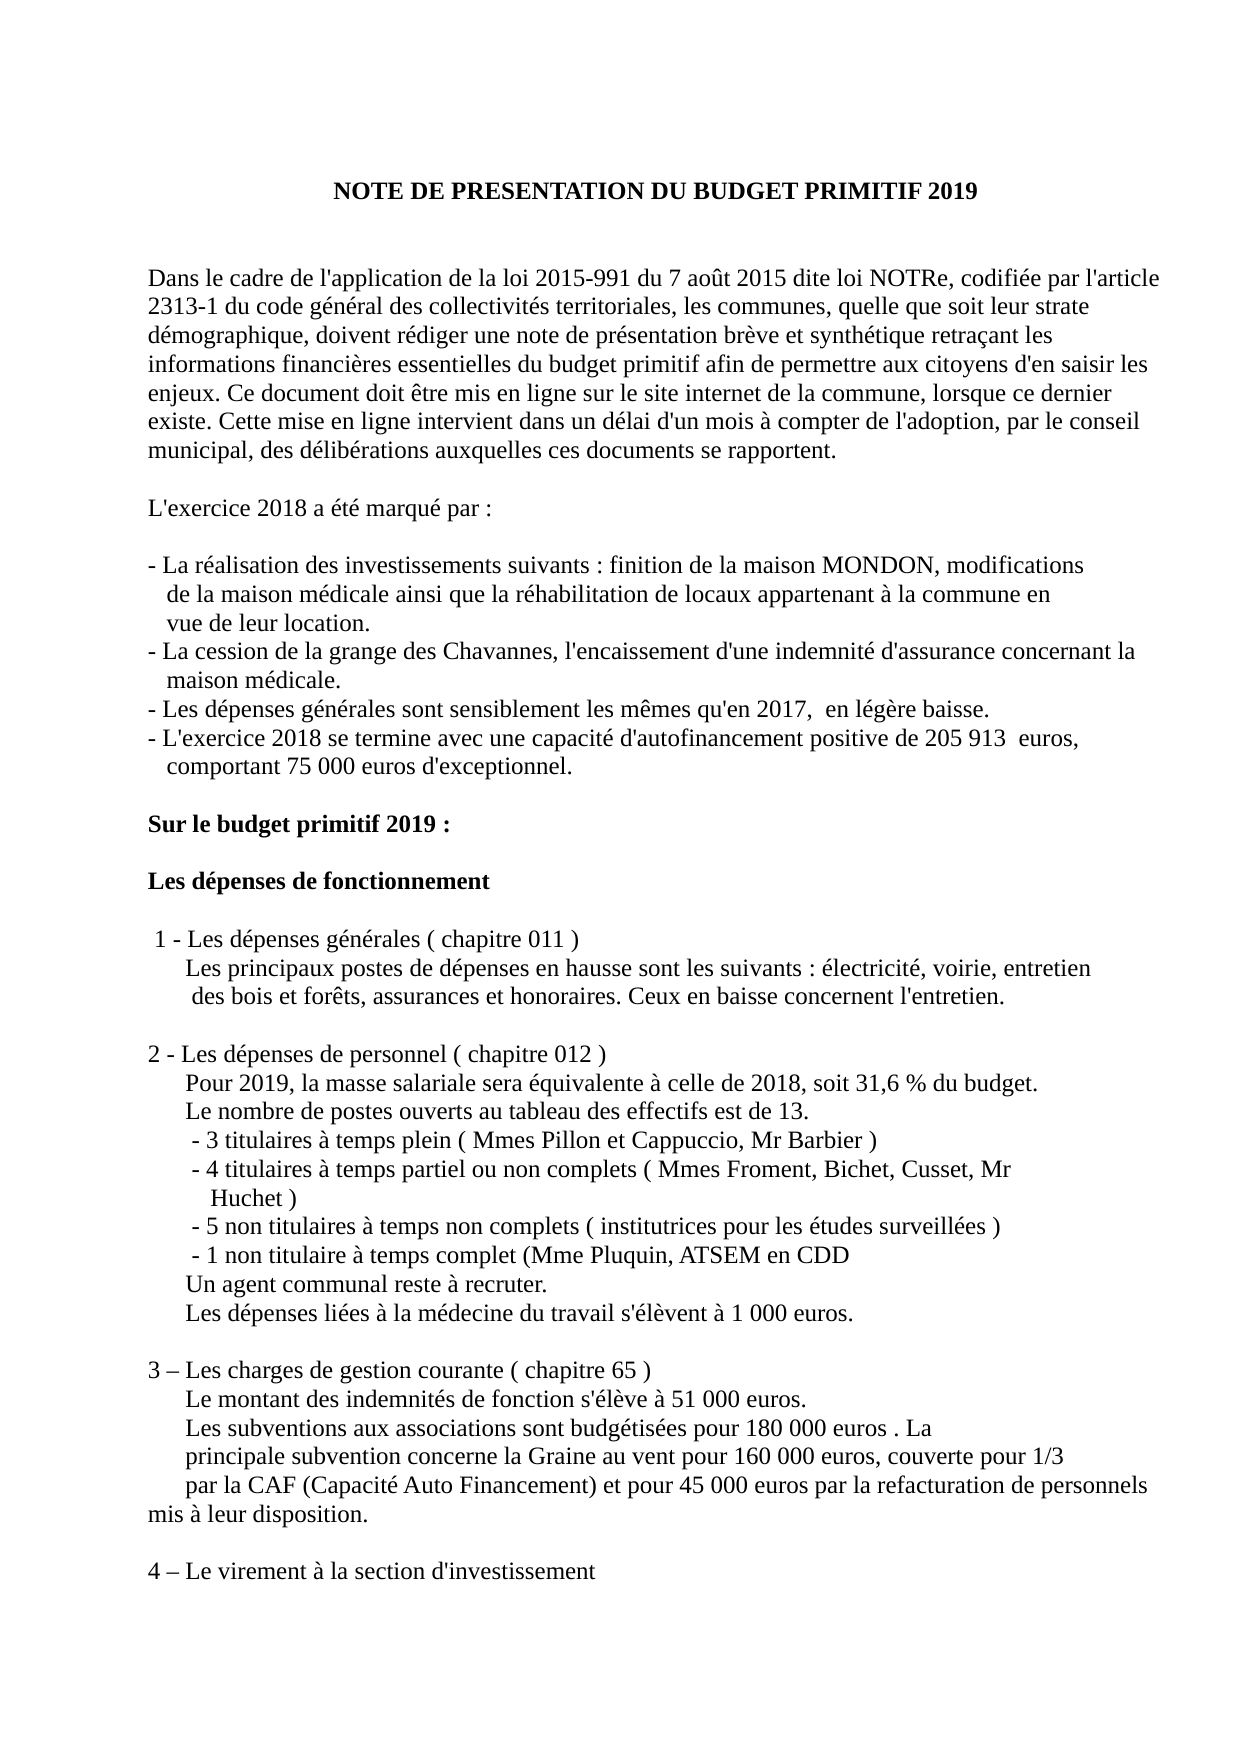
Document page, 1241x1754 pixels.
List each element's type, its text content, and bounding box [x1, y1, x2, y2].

text comportant 75 000 euros d'exceptionnel. [148, 751, 1163, 780]
text des bois et forêts, assurances et honoraires. Ceux en baisse concernent l'entretien. [148, 981, 1163, 1010]
text NOTE DE PRESENTATION DU BUDGET PRIMITIF 2019 [148, 176, 1163, 205]
text - La cession de la grange des Chavannes, l'encaissement d'une indemnité d'assurance concernant la [148, 636, 1163, 665]
text Les dépenses liées à la médecine du travail s'élèvent à 1 000 euros. [148, 1298, 1163, 1326]
text Un agent communal reste à recruter. [148, 1269, 1163, 1298]
text principale subvention concerne la Graine au vent pour 160 000 euros, couverte pour 1/3 [148, 1441, 1163, 1470]
text 4 – Le virement à la section d'investissement [148, 1556, 1163, 1585]
text vue de leur location. [148, 608, 1163, 636]
text Les dépenses de fonctionnement [148, 866, 1163, 895]
text 2 - Les dépenses de personnel ( chapitre 012 ) [148, 1039, 1163, 1068]
text par la CAF (Capacité Auto Financement) et pour 45 000 euros par la refacturation de personnels mis à leur disposition. [148, 1470, 1163, 1528]
text Les principaux postes de dépenses en hausse sont les suivants : électricité, voirie, entretien [148, 953, 1163, 981]
text - Les dépenses générales sont sensiblement les mêmes qu'en 2017, en légère baisse. [148, 694, 1163, 723]
text - 5 non titulaires à temps non complets ( institutrices pour les études surveillées ) [148, 1211, 1163, 1240]
text - 1 non titulaire à temps complet (Mme Pluquin, ATSEM en CDD [148, 1240, 1163, 1269]
text Le nombre de postes ouverts au tableau des effectifs est de 13. [148, 1096, 1163, 1125]
text de la maison médicale ainsi que la réhabilitation de locaux appartenant à la commune en [148, 579, 1163, 608]
text Pour 2019, la masse salariale sera équivalente à celle de 2018, soit 31,6 % du budget. [148, 1068, 1163, 1096]
text Les subventions aux associations sont budgétisées pour 180 000 euros . La [148, 1413, 1163, 1441]
text L'exercice 2018 a été marqué par : [148, 493, 1163, 521]
text Sur le budget primitif 2019 : [148, 809, 1163, 838]
text - 3 titulaires à temps plein ( Mmes Pillon et Cappuccio, Mr Barbier ) [148, 1125, 1163, 1154]
text - 4 titulaires à temps partiel ou non complets ( Mmes Froment, Bichet, Cusset, Mr [148, 1154, 1163, 1183]
text - L'exercice 2018 se termine avec une capacité d'autofinancement positive de 205 913 euros, [148, 723, 1163, 751]
text maison médicale. [148, 665, 1163, 694]
text - La réalisation des investissements suivants : finition de la maison MONDON, modifications [148, 550, 1163, 579]
text Le montant des indemnités de fonction s'élève à 51 000 euros. [148, 1384, 1163, 1413]
text 1 - Les dépenses générales ( chapitre 011 ) [148, 924, 1163, 953]
text Huchet ) [148, 1183, 1163, 1211]
text Dans le cadre de l'application de la loi 2015-991 du 7 août 2015 dite loi NOTRe, codifiée par l'article 2313-1 du code général des collectivités territoriales, les communes, quelle que soit leur strate démographique, doivent rédiger une note de présentation brève et synthétique retraçant les informations financières essentielles du budget primitif afin de permettre aux citoyens d'en saisir les enjeux. Ce document doit être mis en ligne sur le site internet de la commune, lorsque ce dernier existe. Cette mise en ligne intervient dans un délai d'un mois à compter de l'adoption, par le conseil municipal, des délibérations auxquelles ces documents se rapportent. [148, 263, 1163, 464]
text 3 – Les charges de gestion courante ( chapitre 65 ) [148, 1355, 1163, 1384]
